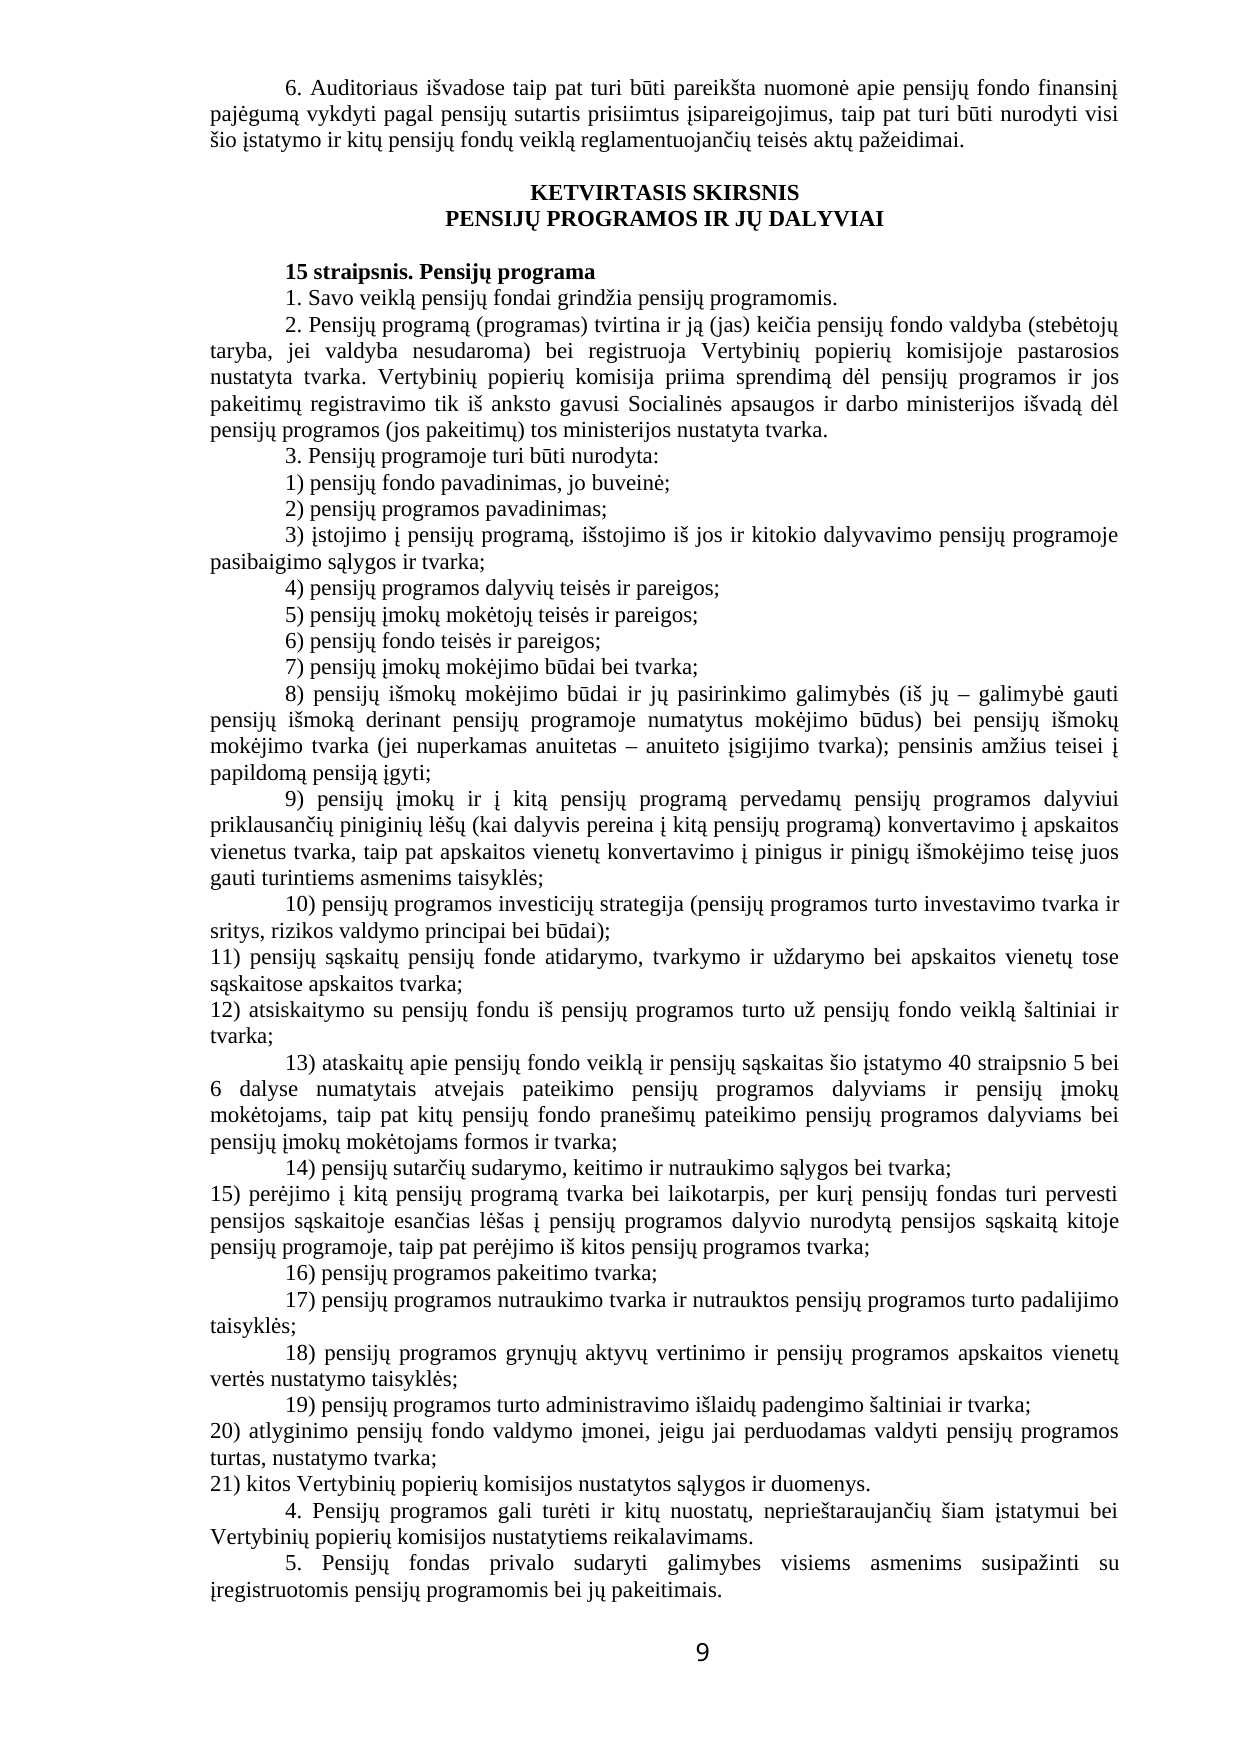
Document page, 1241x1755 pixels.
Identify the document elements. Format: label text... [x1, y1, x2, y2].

text 5. Pensijų fondas privalo sudaryti galimybes visiems asmenims susipažinti su įregistruotomis pensijų programomis bei jų pakeitimais. [210, 1549, 1120, 1602]
text 3) įstojimo į pensijų programą, išstojimo iš jos ir kitokio dalyvavimo pensijų programoje pasibaigimo sąlygos ir tvarka; [210, 522, 1120, 574]
text KETVIRTASIS skirsnis [210, 179, 1120, 205]
text 6. Auditoriaus išvadose taip pat turi būti pareikšta nuomonė apie pensijų fondo finansinį pajėgumą vykdyti pagal pensijų sutartis prisiimtus įsipareigojimus, taip pat turi būti nurodyti visi šio įstatymo ir kitų pensijų fondų veiklą reglamentuojančių teisės aktų pažeidimai. [210, 73, 1120, 153]
text 14) pensijų sutarčių sudarymo, keitimo ir nutraukimo sąlygos bei tvarka; [210, 1154, 1120, 1180]
text 15 straipsnis. Pensijų programa [210, 258, 1120, 284]
text 6) pensijų fondo teisės ir pareigos; [210, 627, 1120, 653]
text 15) perėjimo į kitą pensijų programą tvarka bei laikotarpis, per kurį pensijų fondas turi pervesti pensijos sąskaitoje esančias lėšas į pensijų programos dalyvio nurodytą pensijos sąskaitą kitoje pensijų programoje, taip pat perėjimo iš kitos pensijų programos tvarka; [210, 1180, 1120, 1259]
text 1. Savo veiklą pensijų fondai grindžia pensijų programomis. [210, 284, 1120, 311]
text Pensijų programos ir jų dalyviai [210, 205, 1120, 232]
text 3. Pensijų programoje turi būti nurodyta: [210, 442, 1120, 469]
text 11) pensijų sąskaitų pensijų fonde atidarymo, tvarkymo ir uždarymo bei apskaitos vienetų tose sąskaitose apskaitos tvarka; [210, 943, 1120, 996]
text 17) pensijų programos nutraukimo tvarka ir nutrauktos pensijų programos turto padalijimo taisyklės; [210, 1286, 1120, 1338]
text 21) kitos Vertybinių popierių komisijos nustatytos sąlygos ir duomenys. [210, 1470, 1120, 1497]
text 9) pensijų įmokų ir į kitą pensijų programą pervedamų pensijų programos dalyviui priklausančių piniginių lėšų (kai dalyvis pereina į kitą pensijų programą) konvertavimo į apskaitos vienetus tvarka, taip pat apskaitos vienetų konvertavimo į pinigus ir pinigų išmokėjimo teisę juos gauti turintiems asmenims taisyklės; [210, 785, 1120, 891]
text 12) atsiskaitymo su pensijų fondu iš pensijų programos turto už pensijų fondo veiklą šaltiniai ir tvarka; [210, 996, 1120, 1049]
text 13) ataskaitų apie pensijų fondo veiklą ir pensijų sąskaitas šio įstatymo 40 straipsnio 5 bei 6 dalyse numatytais atvejais pateikimo pensijų programos dalyviams ir pensijų įmokų mokėtojams, taip pat kitų pensijų fondo pranešimų pateikimo pensijų programos dalyviams bei pensijų įmokų mokėtojams formos ir tvarka; [210, 1049, 1120, 1154]
text 5) pensijų įmokų mokėtojų teisės ir pareigos; [210, 601, 1120, 627]
text 4) pensijų programos dalyvių teisės ir pareigos; [210, 574, 1120, 601]
text 2) pensijų programos pavadinimas; [210, 495, 1120, 522]
text 18) pensijų programos grynųjų aktyvų vertinimo ir pensijų programos apskaitos vienetų vertės nustatymo taisyklės; [210, 1338, 1120, 1391]
text 19) pensijų programos turto administravimo išlaidų padengimo šaltiniai ir tvarka; [210, 1391, 1120, 1418]
text 16) pensijų programos pakeitimo tvarka; [210, 1259, 1120, 1286]
text 10) pensijų programos investicijų strategija (pensijų programos turto investavimo tvarka ir sritys, rizikos valdymo principai bei būdai); [210, 891, 1120, 943]
text 4. Pensijų programos gali turėti ir kitų nuostatų, neprieštaraujančių šiam įstatymui bei Vertybinių popierių komisijos nustatytiems reikalavimams. [210, 1497, 1120, 1549]
text 2. Pensijų programą (programas) tvirtina ir ją (jas) keičia pensijų fondo valdyba (stebėtojų taryba, jei valdyba nesudaroma) bei registruoja Vertybinių popierių komisijoje pastarosios nustatyta tvarka. Vertybinių popierių komisija priima sprendimą dėl pensijų programos ir jos pakeitimų registravimo tik iš anksto gavusi Socialinės apsaugos ir darbo ministerijos išvadą dėl pensijų programos (jos pakeitimų) tos ministerijos nustatyta tvarka. [210, 311, 1120, 442]
text 1) pensijų fondo pavadinimas, jo buveinė; [210, 469, 1120, 495]
text 20) atlyginimo pensijų fondo valdymo įmonei, jeigu jai perduodamas valdyti pensijų programos turtas, nustatymo tvarka; [210, 1418, 1120, 1470]
text 7) pensijų įmokų mokėjimo būdai bei tvarka; [210, 653, 1120, 680]
text 8) pensijų išmokų mokėjimo būdai ir jų pasirinkimo galimybės (iš jų – galimybė gauti pensijų išmoką derinant pensijų programoje numatytus mokėjimo būdus) bei pensijų išmokų mokėjimo tvarka (jei nuperkamas anuitetas – anuiteto įsigijimo tvarka); pensinis amžius teisei į papildomą pensiją įgyti; [210, 680, 1120, 785]
